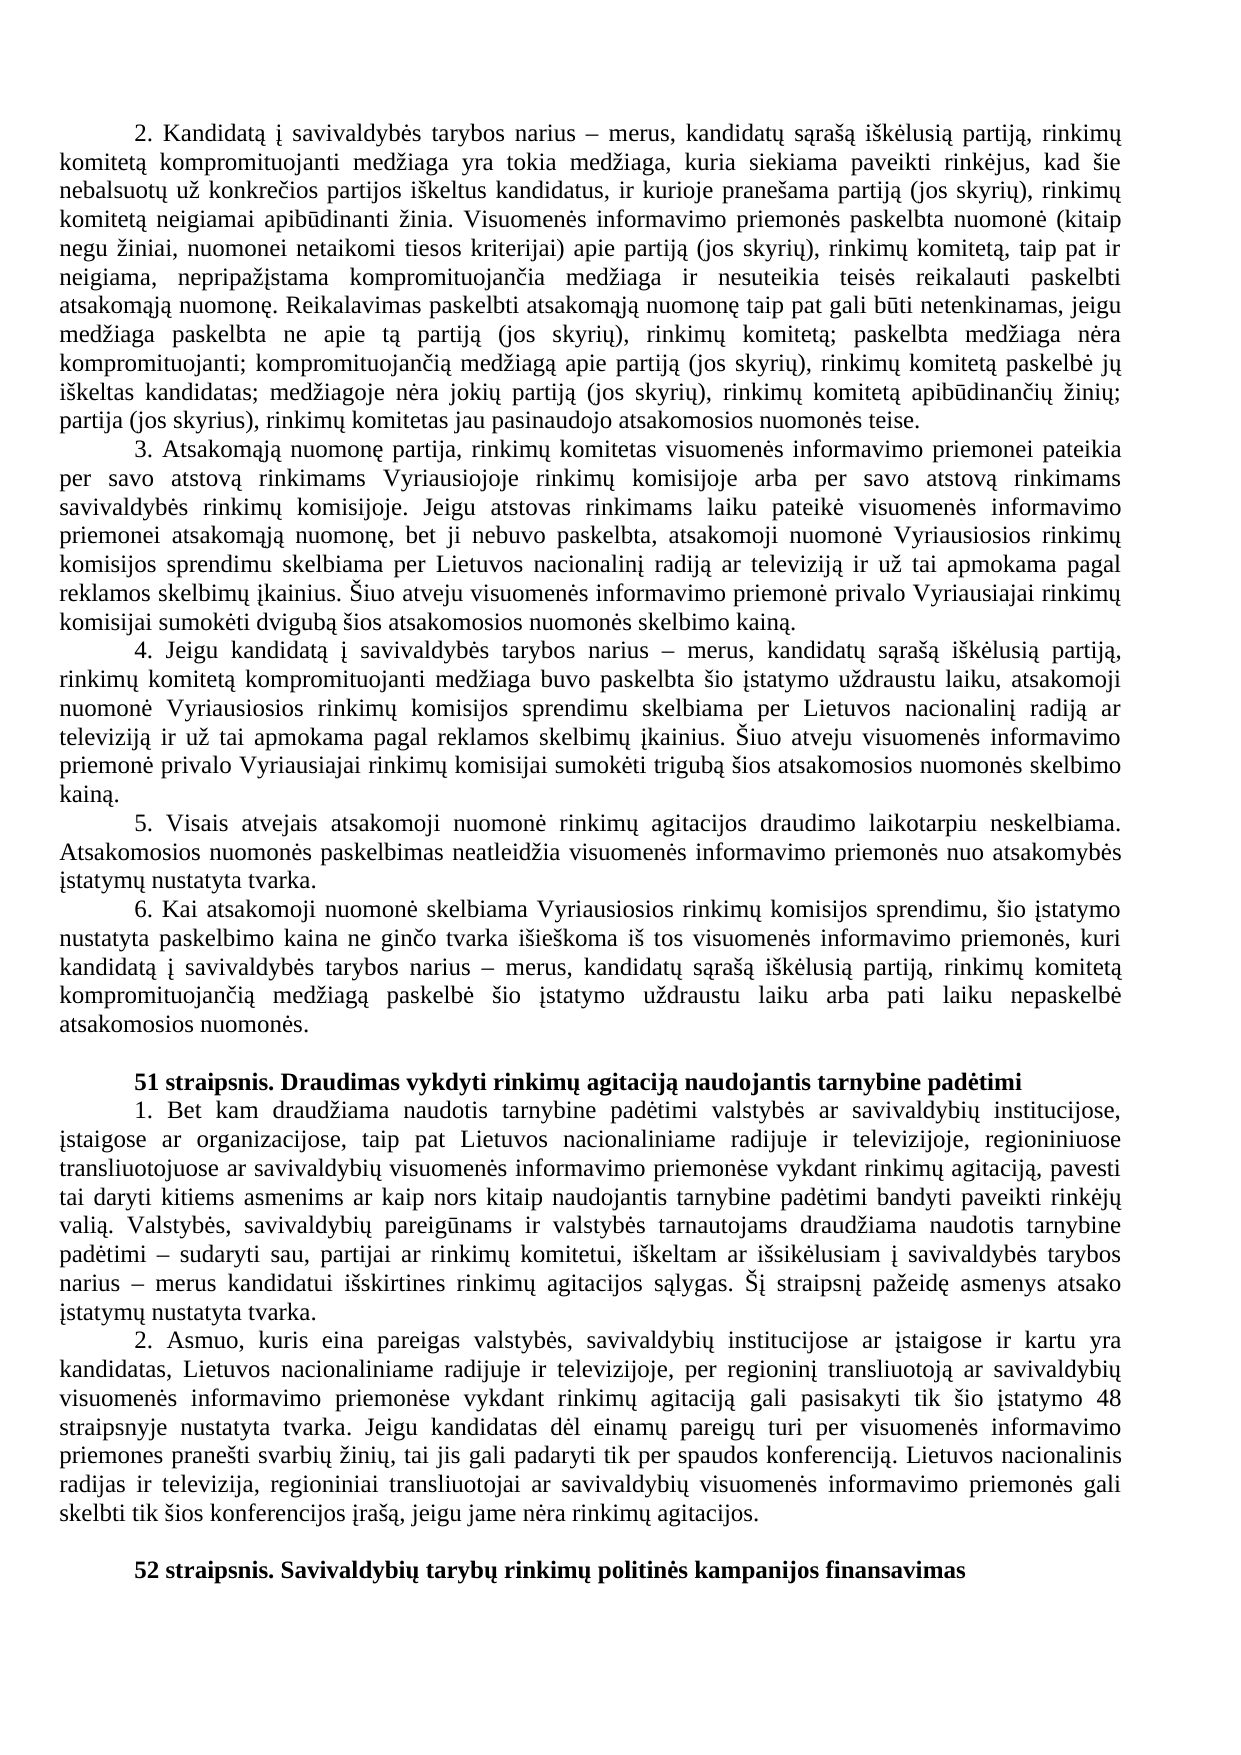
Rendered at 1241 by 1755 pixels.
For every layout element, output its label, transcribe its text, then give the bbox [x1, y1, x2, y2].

text 2. Asmuo, kuris eina pareigas valstybės, savivaldybių institucijose ar įstaigose ir kartu yra kandidatas, Lietuvos nacionaliniame radijuje ir televizijoje, per regioninį transliuotoją ar savivaldybių visuomenės informavimo priemonėse vykdant rinkimų agitaciją gali pasisakyti tik šio įstatymo 48 straipsnyje nustatyta tvarka. Jeigu kandidatas dėl einamų pareigų turi per visuomenės informavimo priemones pranešti svarbių žinių, tai jis gali padaryti tik per spaudos konferenciją. Lietuvos nacionalinis radijas ir televizija, regioniniai transliuotojai ar savivaldybių visuomenės informavimo priemonės gali skelbti tik šios konferencijos įrašą, jeigu jame nėra rinkimų agitacijos. [59, 1326, 1122, 1527]
text 1. Bet kam draudžiama naudotis tarnybine padėtimi valstybės ar savivaldybių institucijose, įstaigose ar organizacijose, taip pat Lietuvos nacionaliniame radijuje ir televizijoje, regioniniuose transliuotojuose ar savivaldybių visuomenės informavimo priemonėse vykdant rinkimų agitaciją, pavesti tai daryti kitiems asmenims ar kaip nors kitaip naudojantis tarnybine padėtimi bandyti paveikti rinkėjų valią. Valstybės, savivaldybių pareigūnams ir valstybės tarnautojams draudžiama naudotis tarnybine padėtimi – sudaryti sau, partijai ar rinkimų komitetui, iškeltam ar išsikėlusiam į savivaldybės tarybos narius – merus kandidatui išskirtines rinkimų agitacijos sąlygas. Šį straipsnį pažeidę asmenys atsako įstatymų nustatyta tvarka. [59, 1096, 1122, 1326]
text 2. Kandidatą į savivaldybės tarybos narius – merus, kandidatų sąrašą iškėlusią partiją, rinkimų komitetą kompromituojanti medžiaga yra tokia medžiaga, kuria siekiama paveikti rinkėjus, kad šie nebalsuotų už konkrečios partijos iškeltus kandidatus, ir kurioje pranešama partiją (jos skyrių), rinkimų komitetą neigiamai apibūdinanti žinia. Visuomenės informavimo priemonės paskelbta nuomonė (kitaip negu žiniai, nuomonei netaikomi tiesos kriterijai) apie partiją (jos skyrių), rinkimų komitetą, taip pat ir neigiama, nepripažįstama kompromituojančia medžiaga ir nesuteikia teisės reikalauti paskelbti atsakomąją nuomonę. Reikalavimas paskelbti atsakomąją nuomonę taip pat gali būti netenkinamas, jeigu medžiaga paskelbta ne apie tą partiją (jos skyrių), rinkimų komitetą; paskelbta medžiaga nėra kompromituojanti; kompromituojančią medžiagą apie partiją (jos skyrių), rinkimų komitetą paskelbė jų iškeltas kandidatas; medžiagoje nėra jokių partiją (jos skyrių), rinkimų komitetą apibūdinančių žinių; partija (jos skyrius), rinkimų komitetas jau pasinaudojo atsakomosios nuomonės teise. [59, 118, 1122, 434]
text 52 straipsnis. Savivaldybių tarybų rinkimų politinės kampanijos finansavimas [59, 1556, 1122, 1584]
text 5. Visais atvejais atsakomoji nuomonė rinkimų agitacijos draudimo laikotarpiu neskelbiama. Atsakomosios nuomonės paskelbimas neatleidžia visuomenės informavimo priemonės nuo atsakomybės įstatymų nustatyta tvarka. [59, 808, 1122, 894]
text 3. Atsakomąją nuomonę partija, rinkimų komitetas visuomenės informavimo priemonei pateikia per savo atstovą rinkimams Vyriausiojoje rinkimų komisijoje arba per savo atstovą rinkimams savivaldybės rinkimų komisijoje. Jeigu atstovas rinkimams laiku pateikė visuomenės informavimo priemonei atsakomąją nuomonę, bet ji nebuvo paskelbta, atsakomoji nuomonė Vyriausiosios rinkimų komisijos sprendimu skelbiama per Lietuvos nacionalinį radiją ar televiziją ir už tai apmokama pagal reklamos skelbimų įkainius. Šiuo atveju visuomenės informavimo priemonė privalo Vyriausiajai rinkimų komisijai sumokėti dvigubą šios atsakomosios nuomonės skelbimo kainą. [59, 434, 1122, 636]
text 51 straipsnis. Draudimas vykdyti rinkimų agitaciją naudojantis tarnybine padėtimi [134, 1067, 1122, 1096]
text 6. Kai atsakomoji nuomonė skelbiama Vyriausiosios rinkimų komisijos sprendimu, šio įstatymo nustatyta paskelbimo kaina ne ginčo tvarka išieškoma iš tos visuomenės informavimo priemonės, kuri kandidatą į savivaldybės tarybos narius – merus, kandidatų sąrašą iškėlusią partiją, rinkimų komitetą kompromituojančią medžiagą paskelbė šio įstatymo uždraustu laiku arba pati laiku nepaskelbė atsakomosios nuomonės. [59, 894, 1122, 1038]
text 4. Jeigu kandidatą į savivaldybės tarybos narius – merus, kandidatų sąrašą iškėlusią partiją, rinkimų komitetą kompromituojanti medžiaga buvo paskelbta šio įstatymo uždraustu laiku, atsakomoji nuomonė Vyriausiosios rinkimų komisijos sprendimu skelbiama per Lietuvos nacionalinį radiją ar televiziją ir už tai apmokama pagal reklamos skelbimų įkainius. Šiuo atveju visuomenės informavimo priemonė privalo Vyriausiajai rinkimų komisijai sumokėti trigubą šios atsakomosios nuomonės skelbimo kainą. [59, 636, 1122, 808]
